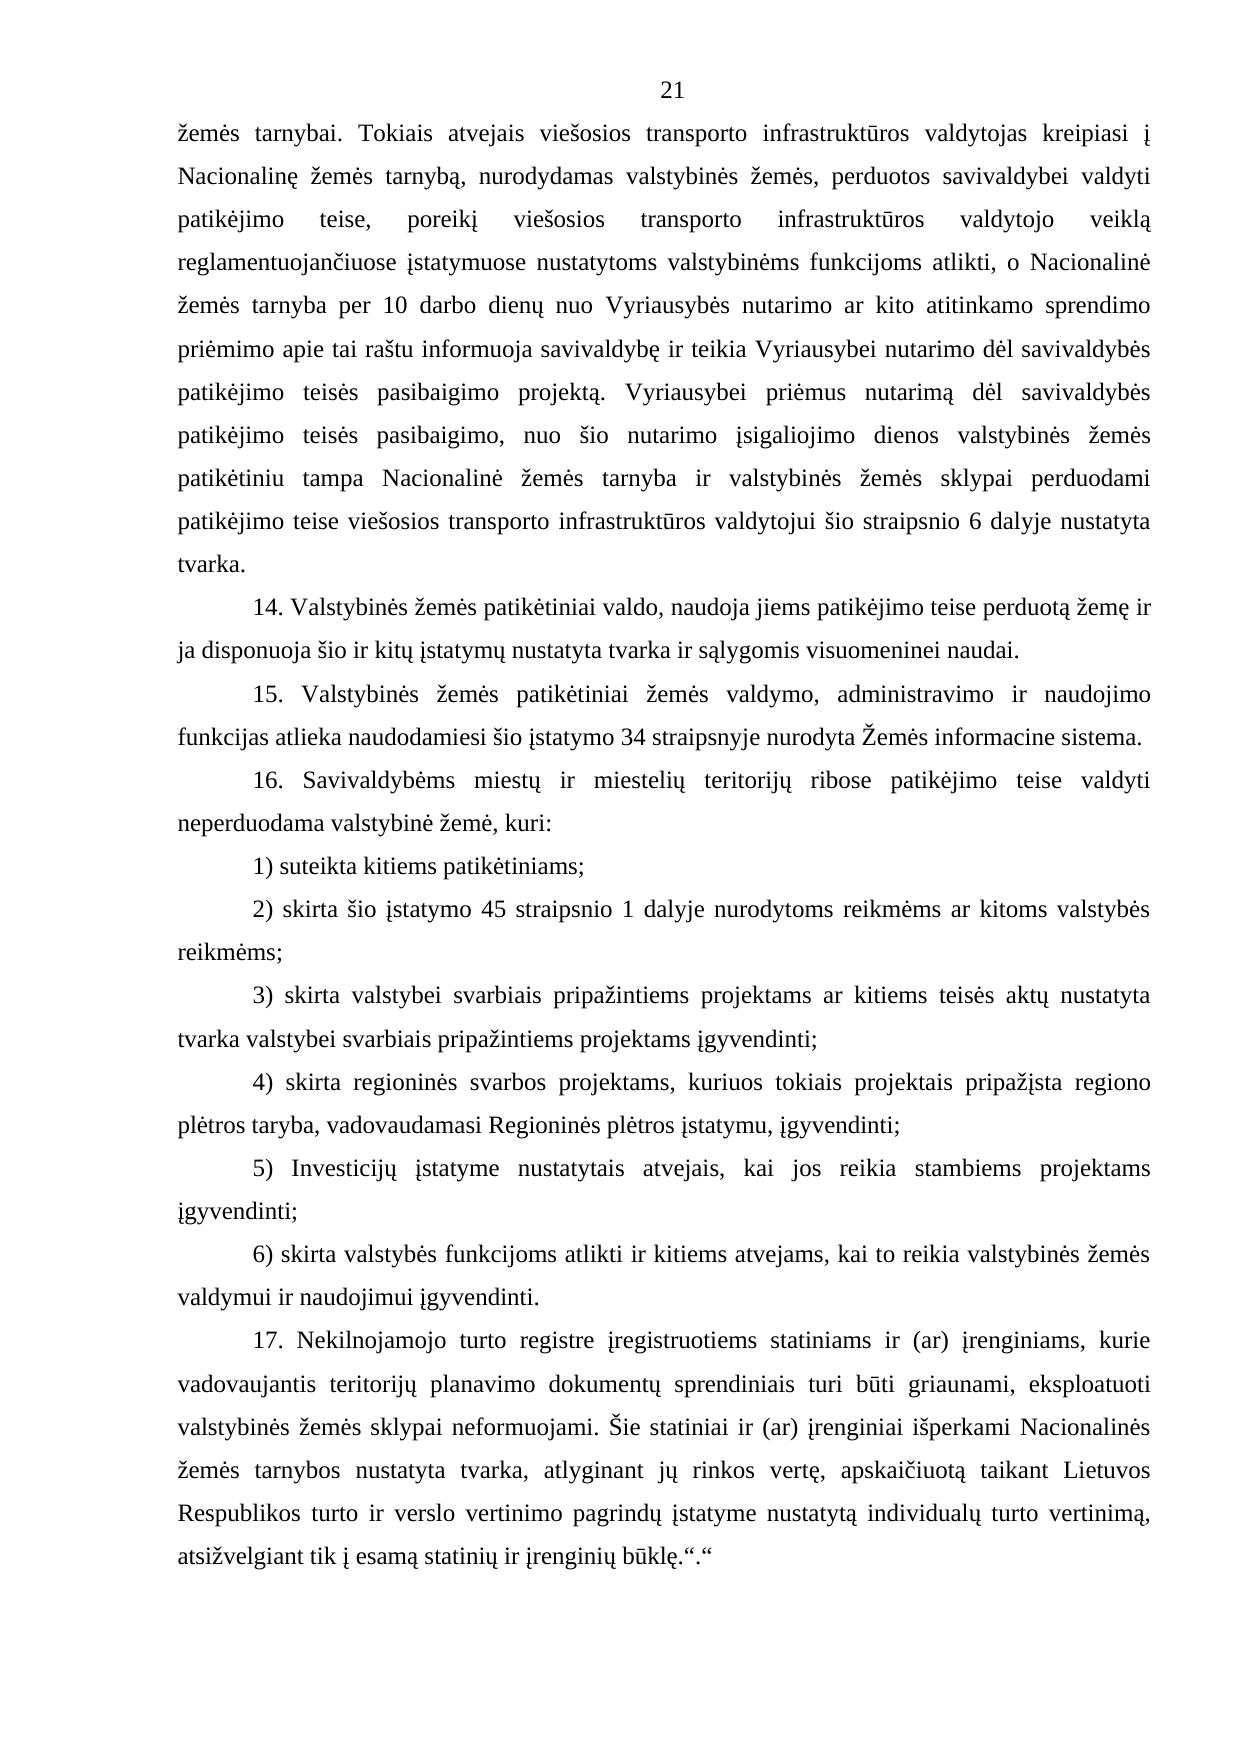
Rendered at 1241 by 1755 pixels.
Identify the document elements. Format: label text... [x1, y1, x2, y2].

text 6) skirta valstybės funkcijoms atlikti ir kitiems atvejams, kai to reikia valstybinės žemės valdymui ir naudojimui įgyvendinti. [177, 1239, 1152, 1311]
text žemės tarnybai. Tokiais atvejais viešosios transporto infrastruktūros valdytojas kreipiasi į Nacionalinę žemės tarnybą, nurodydamas valstybinės žemės, perduotos savivaldybei valdyti patikėjimo teise, poreikį viešosios transporto infrastruktūros valdytojo veiklą reglamentuojančiuose įstatymuose nustatytoms valstybinėms funkcijoms atlikti, o Nacionalinė žemės tarnyba per 10 darbo dienų nuo Vyriausybės nutarimo ar kito atitinkamo sprendimo priėmimo apie tai raštu informuoja savivaldybę ir teikia Vyriausybei nutarimo dėl savivaldybės patikėjimo teisės pasibaigimo projektą. Vyriausybei priėmus nutarimą dėl savivaldybės patikėjimo teisės pasibaigimo, nuo šio nutarimo įsigaliojimo dienos valstybinės žemės patikėtiniu tampa Nacionalinė žemės tarnyba ir valstybinės žemės sklypai perduodami patikėjimo teise viešosios transporto infrastruktūros valdytojui šio straipsnio 6 dalyje nustatyta tvarka. [177, 118, 1152, 578]
text 15. Valstybinės žemės patikėtiniai žemės valdymo, administravimo ir naudojimo funkcijas atlieka naudodamiesi šio įstatymo 34 straipsnyje nurodyta Žemės informacine sistema. [177, 679, 1152, 751]
text 1) suteikta kitiems patikėtiniams; [177, 851, 1152, 880]
text 5) Investicijų įstatyme nustatytais atvejais, kai jos reikia stambiems projektams įgyvendinti; [177, 1153, 1152, 1225]
text 17. Nekilnojamojo turto registre įregistruotiems statiniams ir (ar) įrenginiams, kurie vadovaujantis teritorijų planavimo dokumentų sprendiniais turi būti griaunami, eksploatuoti valstybinės žemės sklypai neformuojami. Šie statiniai ir (ar) įrenginiai išperkami Nacionalinės žemės tarnybos nustatyta tvarka, atlyginant jų rinkos vertę, apskaičiuotą taikant Lietuvos Respublikos turto ir verslo vertinimo pagrindų įstatyme nustatytą individualų turto vertinimą, atsižvelgiant tik į esamą statinių ir įrenginių būklę.“.“ [177, 1326, 1152, 1570]
text 2) skirta šio įstatymo 45 straipsnio 1 dalyje nurodytoms reikmėms ar kitoms valstybės reikmėms; [177, 894, 1152, 966]
text 3) skirta valstybei svarbiais pripažintiems projektams ar kitiems teisės aktų nustatyta tvarka valstybei svarbiais pripažintiems projektams įgyvendinti; [177, 981, 1152, 1052]
text 14. Valstybinės žemės patikėtiniai valdo, naudoja jiems patikėjimo teise perduotą žemę ir ja disponuoja šio ir kitų įstatymų nustatyta tvarka ir sąlygomis visuomeninei naudai. [177, 592, 1152, 664]
text 4) skirta regioninės svarbos projektams, kuriuos tokiais projektais pripažįsta regiono plėtros taryba, vadovaudamasi Regioninės plėtros įstatymu, įgyvendinti; [177, 1067, 1152, 1139]
text 16. Savivaldybėms miestų ir miestelių teritorijų ribose patikėjimo teise valdyti neperduodama valstybinė žemė, kuri: [177, 765, 1152, 837]
